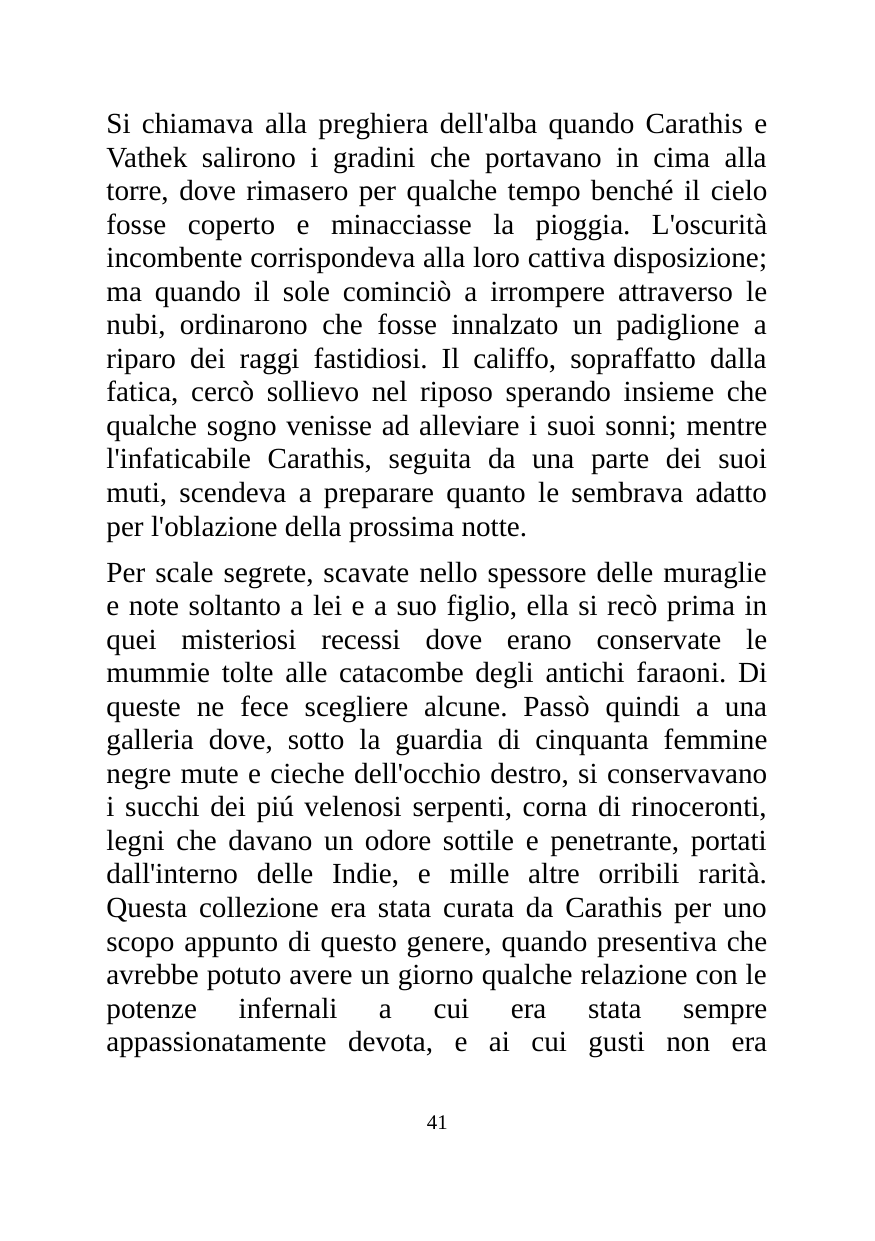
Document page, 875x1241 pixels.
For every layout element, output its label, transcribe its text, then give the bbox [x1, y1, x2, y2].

text Si chiamava alla preghiera dell'alba quando Carathis e Vathek salirono i gradini che portavano in cima alla torre, dove rimasero per qualche tempo benché il cielo fosse coperto e minacciasse la pioggia. L'oscurità incombente corrispondeva alla loro cattiva disposizione; ma quando il sole cominciò a irrompere attraverso le nubi, ordinarono che fosse innalzato un padiglione a riparo dei raggi fastidiosi. Il califfo, sopraffatto dalla fatica, cercò sollievo nel riposo sperando insieme che qualche sogno venisse ad alleviare i suoi sonni; mentre l'infaticabile Carathis, seguita da una parte dei suoi muti, scendeva a preparare quanto le sembrava adatto per l'oblazione della prossima notte. [106, 106, 768, 542]
text Per scale segrete, scavate nello spessore delle muraglie e note soltanto a lei e a suo figlio, ella si recò prima in quei misteriosi recessi dove erano conservate le mummie tolte alle catacombe degli antichi faraoni. Di queste ne fece scegliere alcune. Passò quindi a una galleria dove, sotto la guardia di cinquanta femmine negre mute e cieche dell'occhio destro, si conservavano i succhi dei piú velenosi serpenti, corna di rinoceronti, legni che davano un odore sottile e penetrante, portati dall'interno delle Indie, e mille altre orribili rarità. Questa collezione era stata curata da Carathis per uno scopo appunto di questo genere, quando presentiva che avrebbe potuto avere un giorno qualche relazione con le potenze infernali a cui era stata sempre appassionatamente devota, e ai cui gusti non era [106, 555, 768, 1058]
